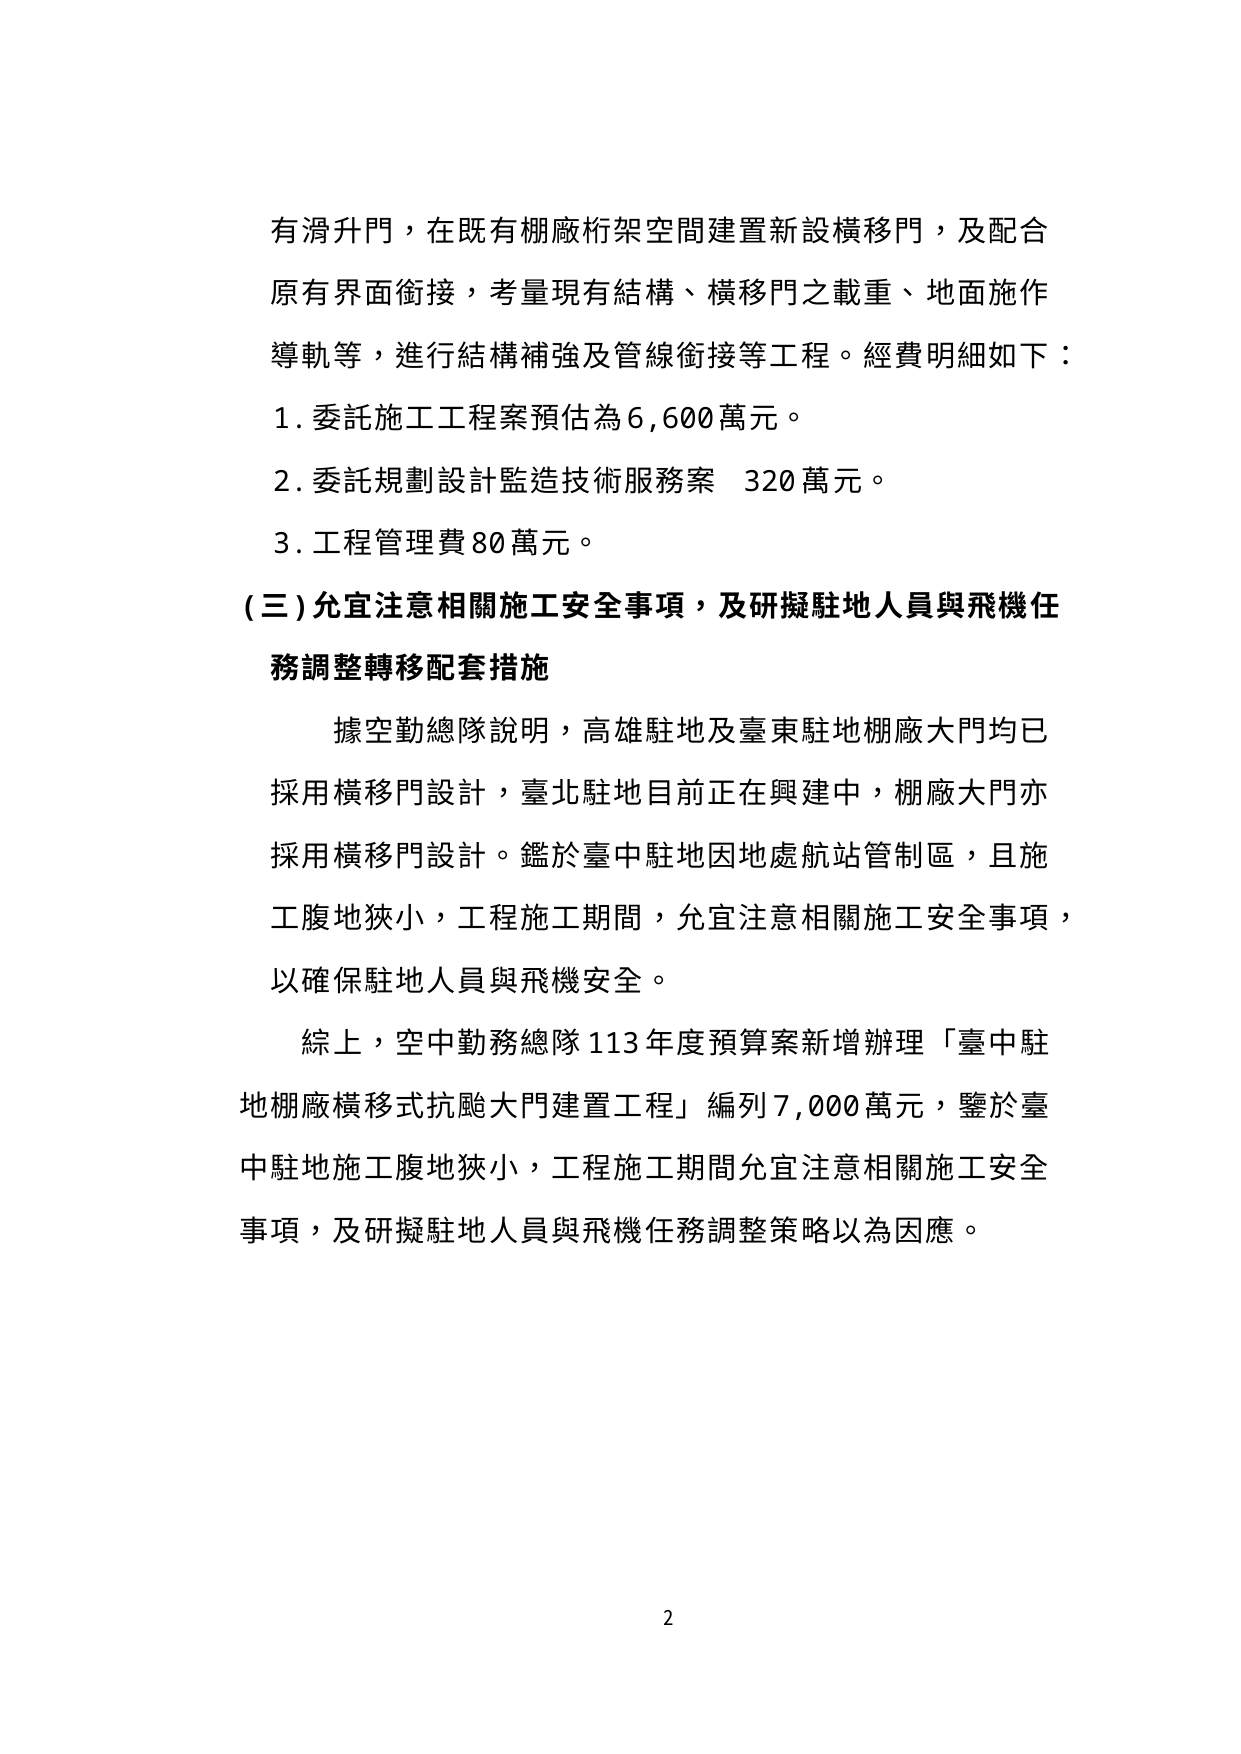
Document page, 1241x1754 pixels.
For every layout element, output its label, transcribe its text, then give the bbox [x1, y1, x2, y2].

text 2.委託規劃設計監造技術服務案 320萬元。 [264, 437, 1061, 499]
text 「臺中駐地棚廠橫移式抗颱大門建置工程」係拆除既有滑升門，在既有棚廠桁架空間建置新設橫移門，及配合原有界面銜接，考量現有結構、橫移門之載重、地面施作導軌等，進行結構補強及管線銜接等工程。經費明細如下： [264, 187, 1061, 374]
text 1.委託施工工程案預估為6,600萬元。 [264, 374, 1061, 437]
text 據空勤總隊說明，高雄駐地及臺東駐地棚廠大門均已採用橫移門設計，臺北駐地目前正在興建中，棚廠大門亦採用橫移門設計。鑑於臺中駐地因地處航站管制區，且施工腹地狹小，工程施工期間，允宜注意相關施工安全事項，以確保駐地人員與飛機安全。 [264, 687, 1061, 999]
text 3.工程管理費80萬元。 [264, 499, 1061, 562]
text (三)允宜注意相關施工安全事項，及研擬駐地人員與飛機任務調整轉移配套措施 [234, 562, 1061, 687]
text 綜上，空中勤務總隊113年度預算案新增辦理「臺中駐地棚廠橫移式抗颱大門建置工程」編列7,000萬元，鑒於臺中駐地施工腹地狹小，工程施工期間允宜注意相關施工安全事項，及研擬駐地人員與飛機任務調整策略以為因應。 [234, 999, 1061, 1249]
